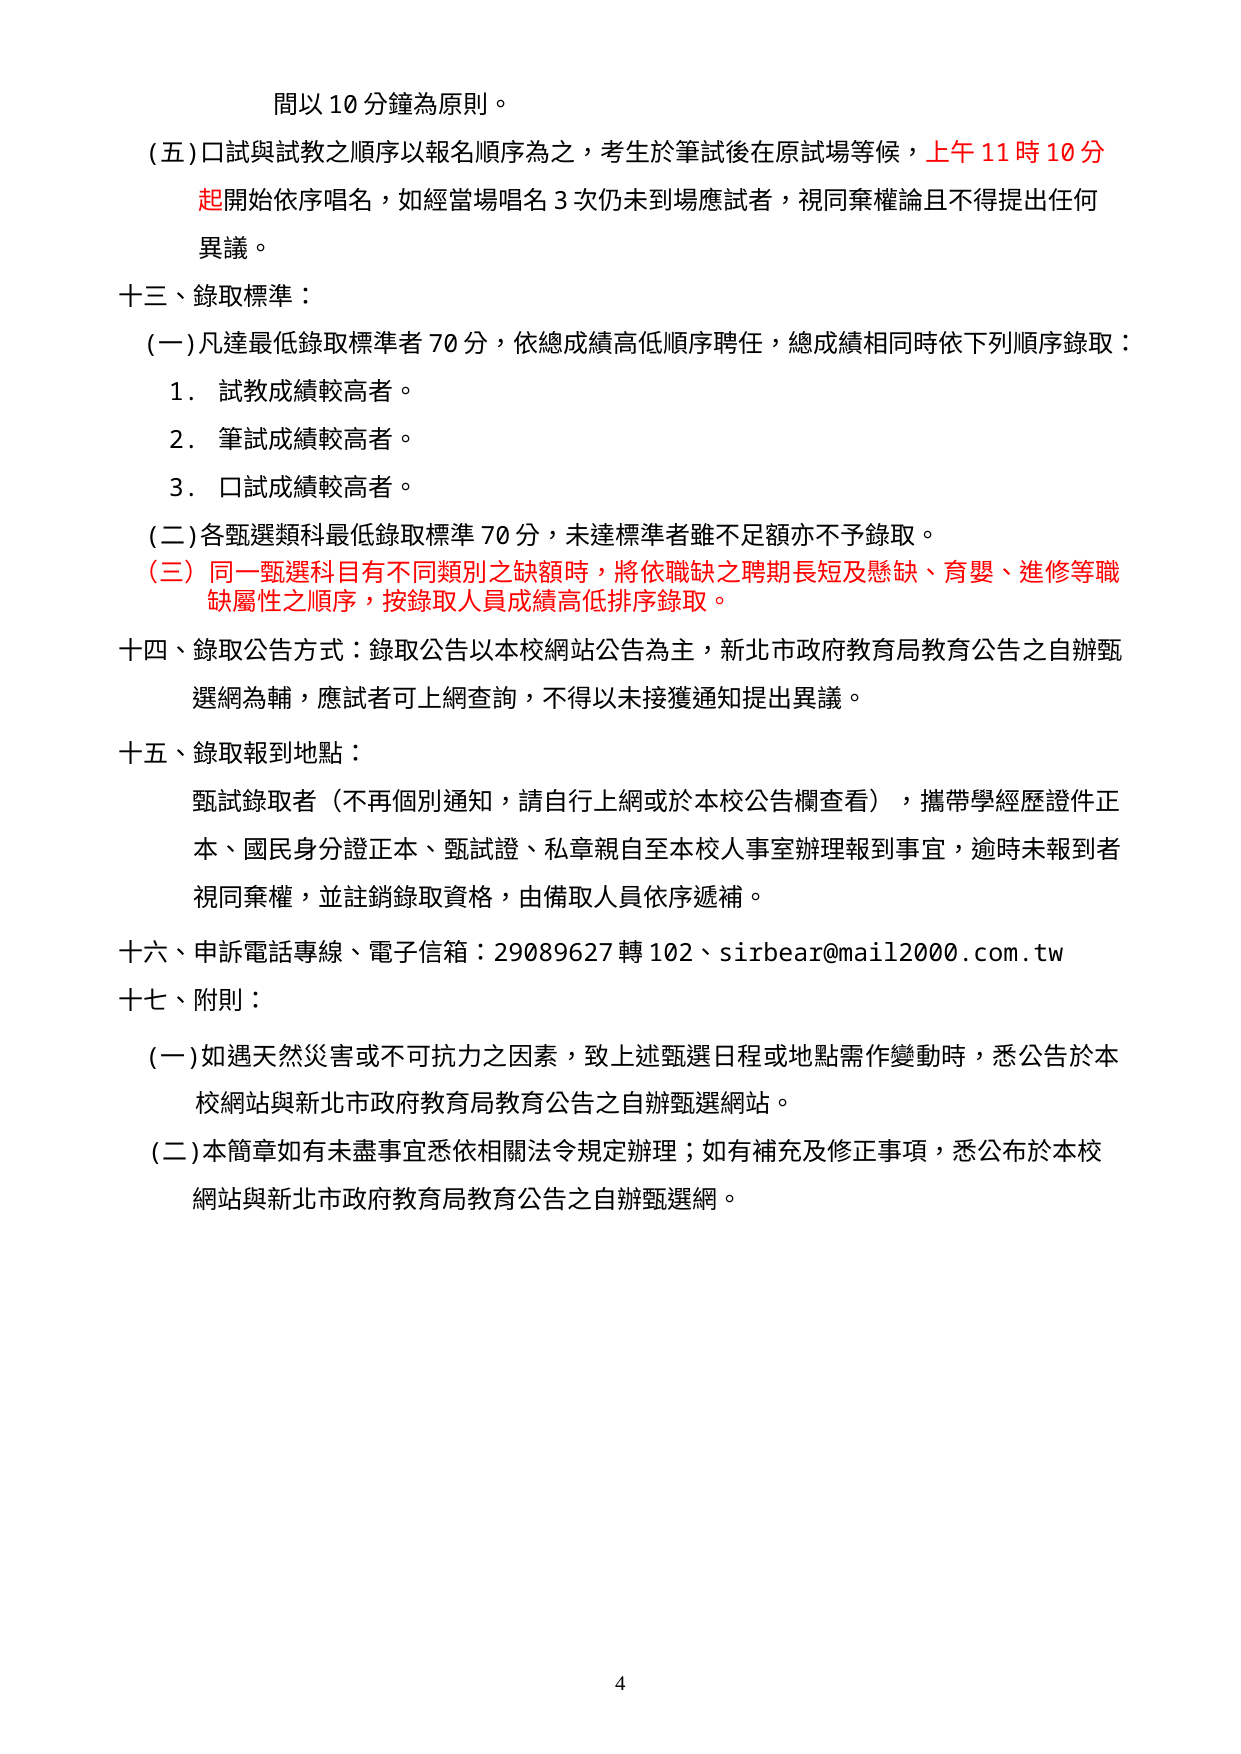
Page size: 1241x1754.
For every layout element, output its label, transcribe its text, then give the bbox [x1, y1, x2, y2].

text (二)各甄選類科最低錄取標準70分，未達標準者雖不足額亦不予錄取。 [145, 506, 1122, 554]
text 十三、錄取標準： [118, 267, 1122, 314]
text 十六、申訴電話專線、電子信箱：29089627轉102、sirbear@mail2000.com.tw [118, 923, 1122, 971]
text 間以10分鐘為原則。 [145, 75, 1122, 123]
text （三）同一甄選科目有不同類別之缺額時，將依職缺之聘期長短及懸缺、育嬰、進修等職缺屬性之順序，按錄取人員成績高低排序錄取。 [118, 558, 1122, 617]
text 十四、錄取公告方式：錄取公告以本校網站公告為主，新北市政府教育局教育公告之自辦甄選網為輔，應試者可上網查詢，不得以未接獲通知提出異議。 [118, 621, 1122, 717]
text 甄試錄取者（不再個別通知，請自行上網或於本校公告欄查看），攜帶學經歷證件正本、國民身分證正本、甄試證、私章親自至本校人事室辦理報到事宜，逾時未報到者視同棄權，並註銷錄取資格，由備取人員依序遞補。 [192, 772, 1122, 916]
text (一)凡達最低錄取標準者70分，依總成績高低順序聘任，總成績相同時依下列順序錄取： [118, 314, 1122, 362]
text 十五、錄取報到地點： [118, 724, 1122, 772]
list 口試成績較高者。 [168, 458, 1122, 506]
text 十七、附則： [118, 971, 1122, 1019]
text (五)口試與試教之順序以報名順序為之，考生於筆試後在原試場等候，上午11時10分起開始依序唱名，如經當場唱名3次仍未到場應試者，視同棄權論且不得提出任何異議。 [145, 123, 1122, 267]
list 筆試成績較高者。 [168, 410, 1122, 458]
text (一)如遇天然災害或不可抗力之因素，致上述甄選日程或地點需作變動時，悉公告於本校網站與新北市政府教育局教育公告之自辦甄選網站。 [145, 1027, 1122, 1122]
text (二)本簡章如有未盡事宜悉依相關法令規定辦理；如有補充及修正事項，悉公布於本校網站與新北市政府教育局教育公告之自辦甄選網。 [148, 1122, 1122, 1218]
list 試教成績較高者。 [168, 362, 1122, 410]
